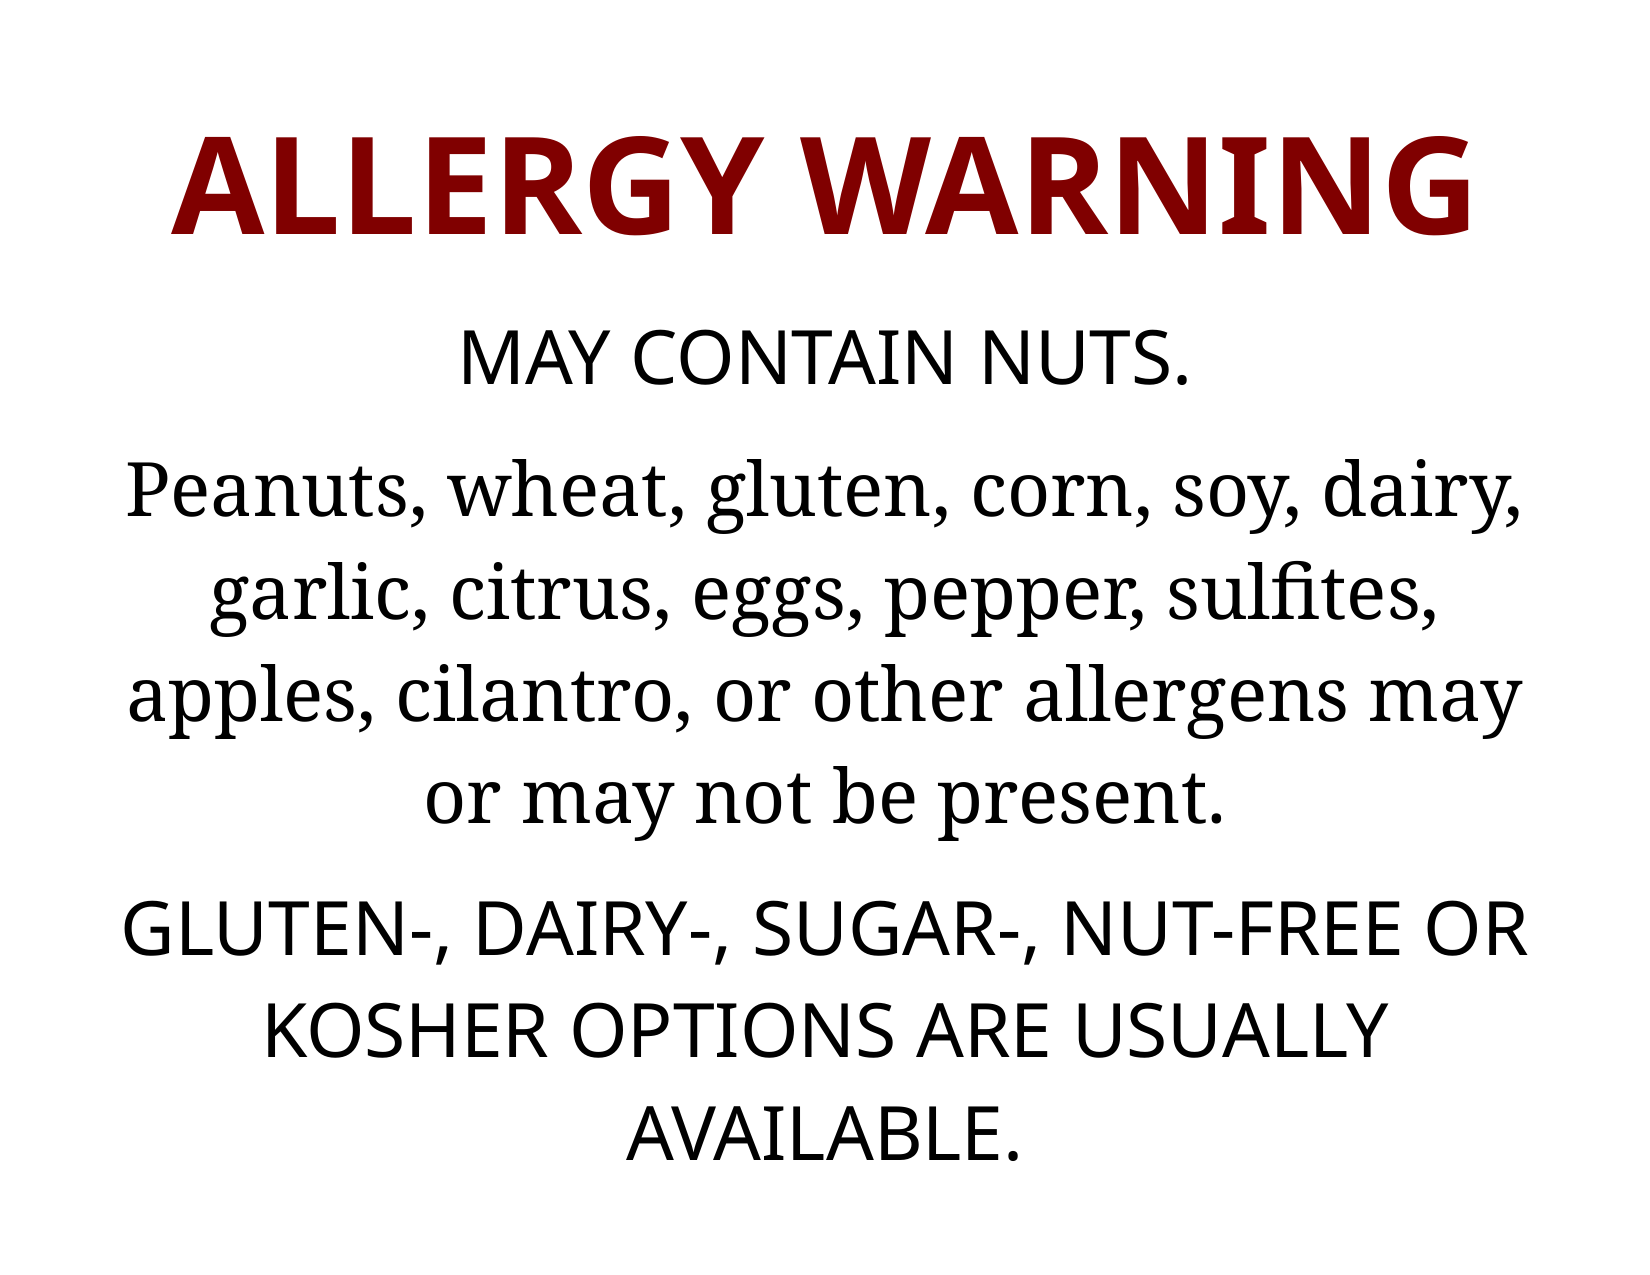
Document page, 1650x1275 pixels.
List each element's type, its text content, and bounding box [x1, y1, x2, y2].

text MAY CONTAIN NUTS. [90, 304, 1560, 407]
text GLUTEN-, DAIRY-, SUGAR-, NUT-FREE OR KOSHER OPTIONS ARE USUALLY AVAILABLE. [90, 875, 1560, 1182]
text Peanuts, wheat, gluten, corn, soy, dairy, garlic, citrus, eggs, pepper, sulfites, apples, cilantro, or other allergens may or may not be present. [90, 437, 1560, 845]
text ALLERGY WARNING [90, 90, 1560, 274]
